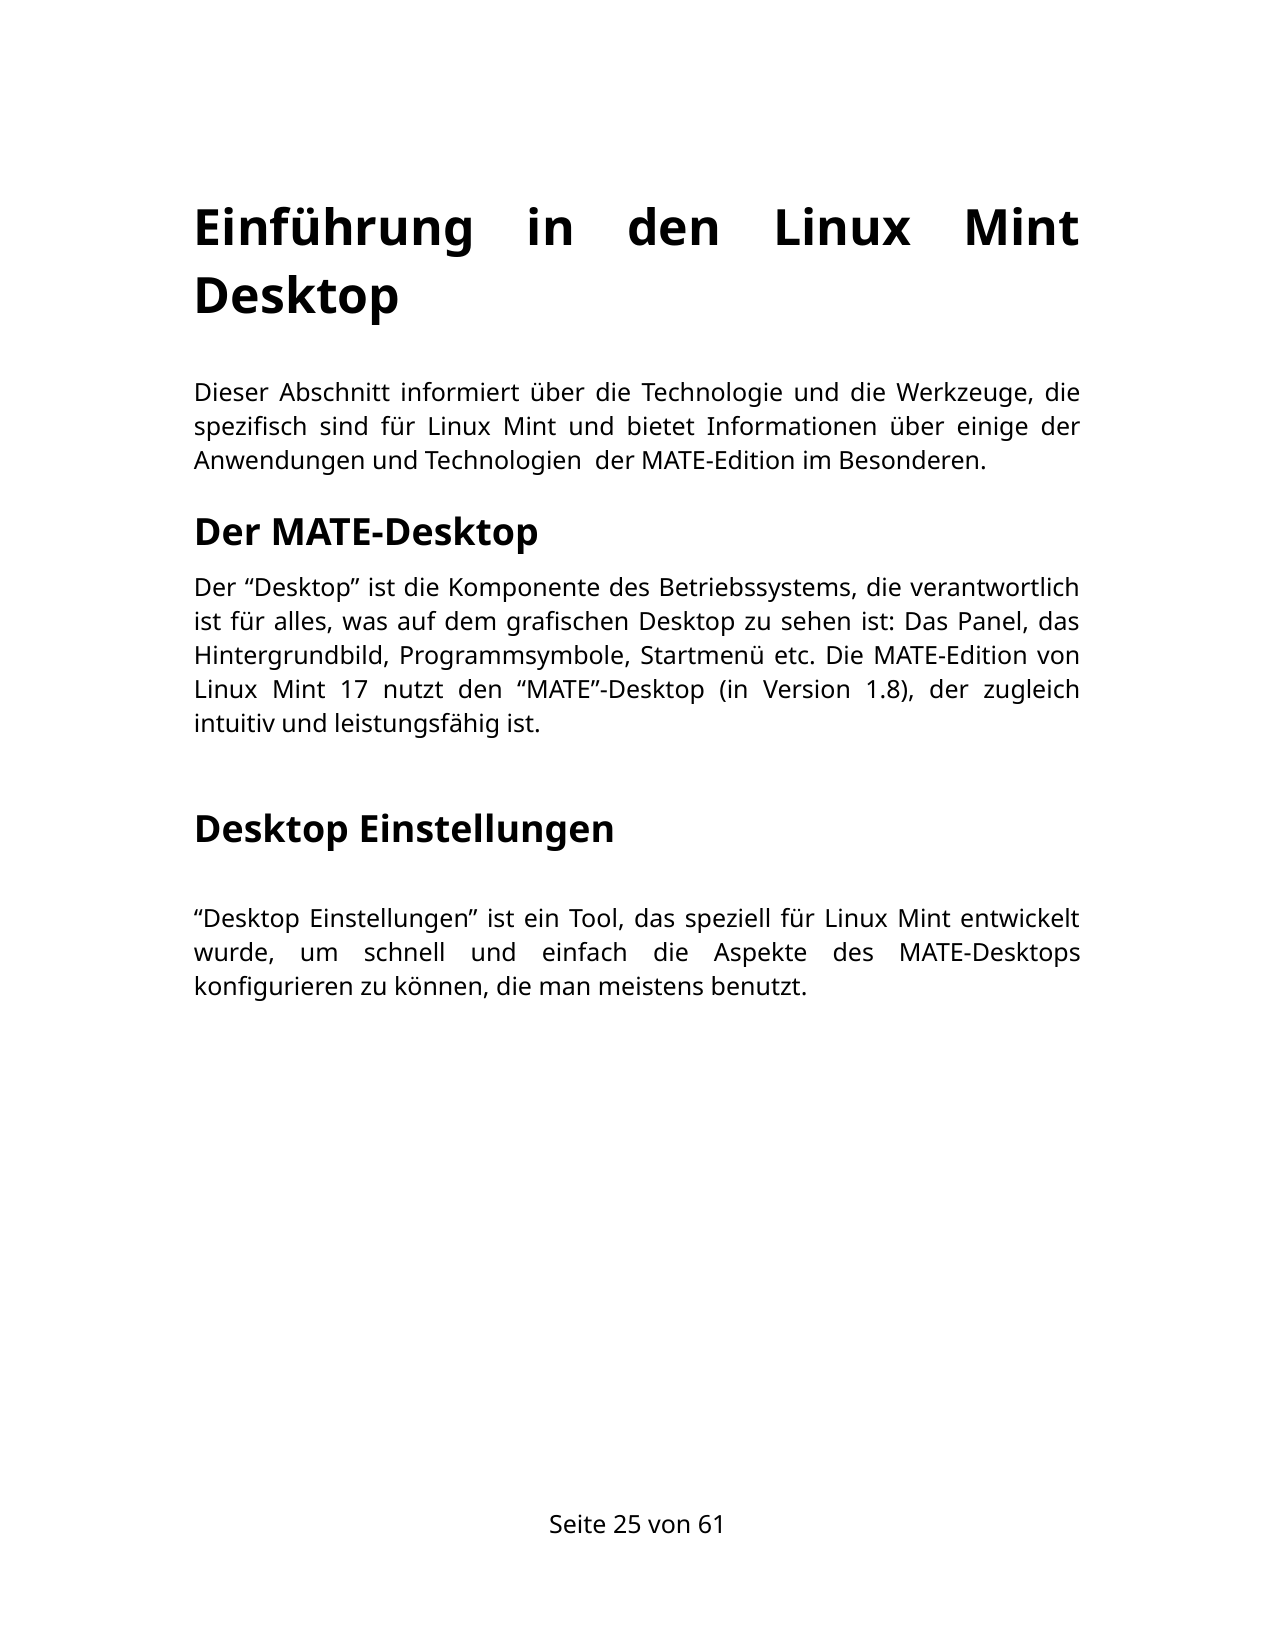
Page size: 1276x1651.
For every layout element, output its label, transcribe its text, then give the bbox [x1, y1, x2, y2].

text Dieser Abschnitt informiert über die Technologie und die Werkzeuge, die spezifisch sind für Linux Mint und bietet Informationen über einige der Anwendungen und Technologien der MATE-Edition im Besonderen. [187, 374, 1088, 477]
text “Desktop Einstellungen” ist ein Tool, das speziell für Linux Mint entwickelt wurde, um schnell und einfach die Aspekte des MATE-Desktops konfigurieren zu können, die man meistens benutzt. [187, 900, 1088, 1002]
subtitle Einführung in den Linux Mint Desktop [187, 185, 1088, 328]
subtitle Der MATE-Desktop [187, 499, 1088, 557]
subtitle Desktop Einstellungen [187, 796, 1088, 854]
text Der “Desktop” ist die Komponente des Betriebssystems, die verantwortlich ist für alles, was auf dem grafischen Desktop zu sehen ist: Das Panel, das Hintergrundbild, Programmsymbole, Startmenü etc. Die MATE-Edition von Linux Mint 17 nutzt den “MATE”-Desktop (in Version 1.8), der zugleich intuitiv und leistungsfähig ist. [187, 563, 1088, 739]
